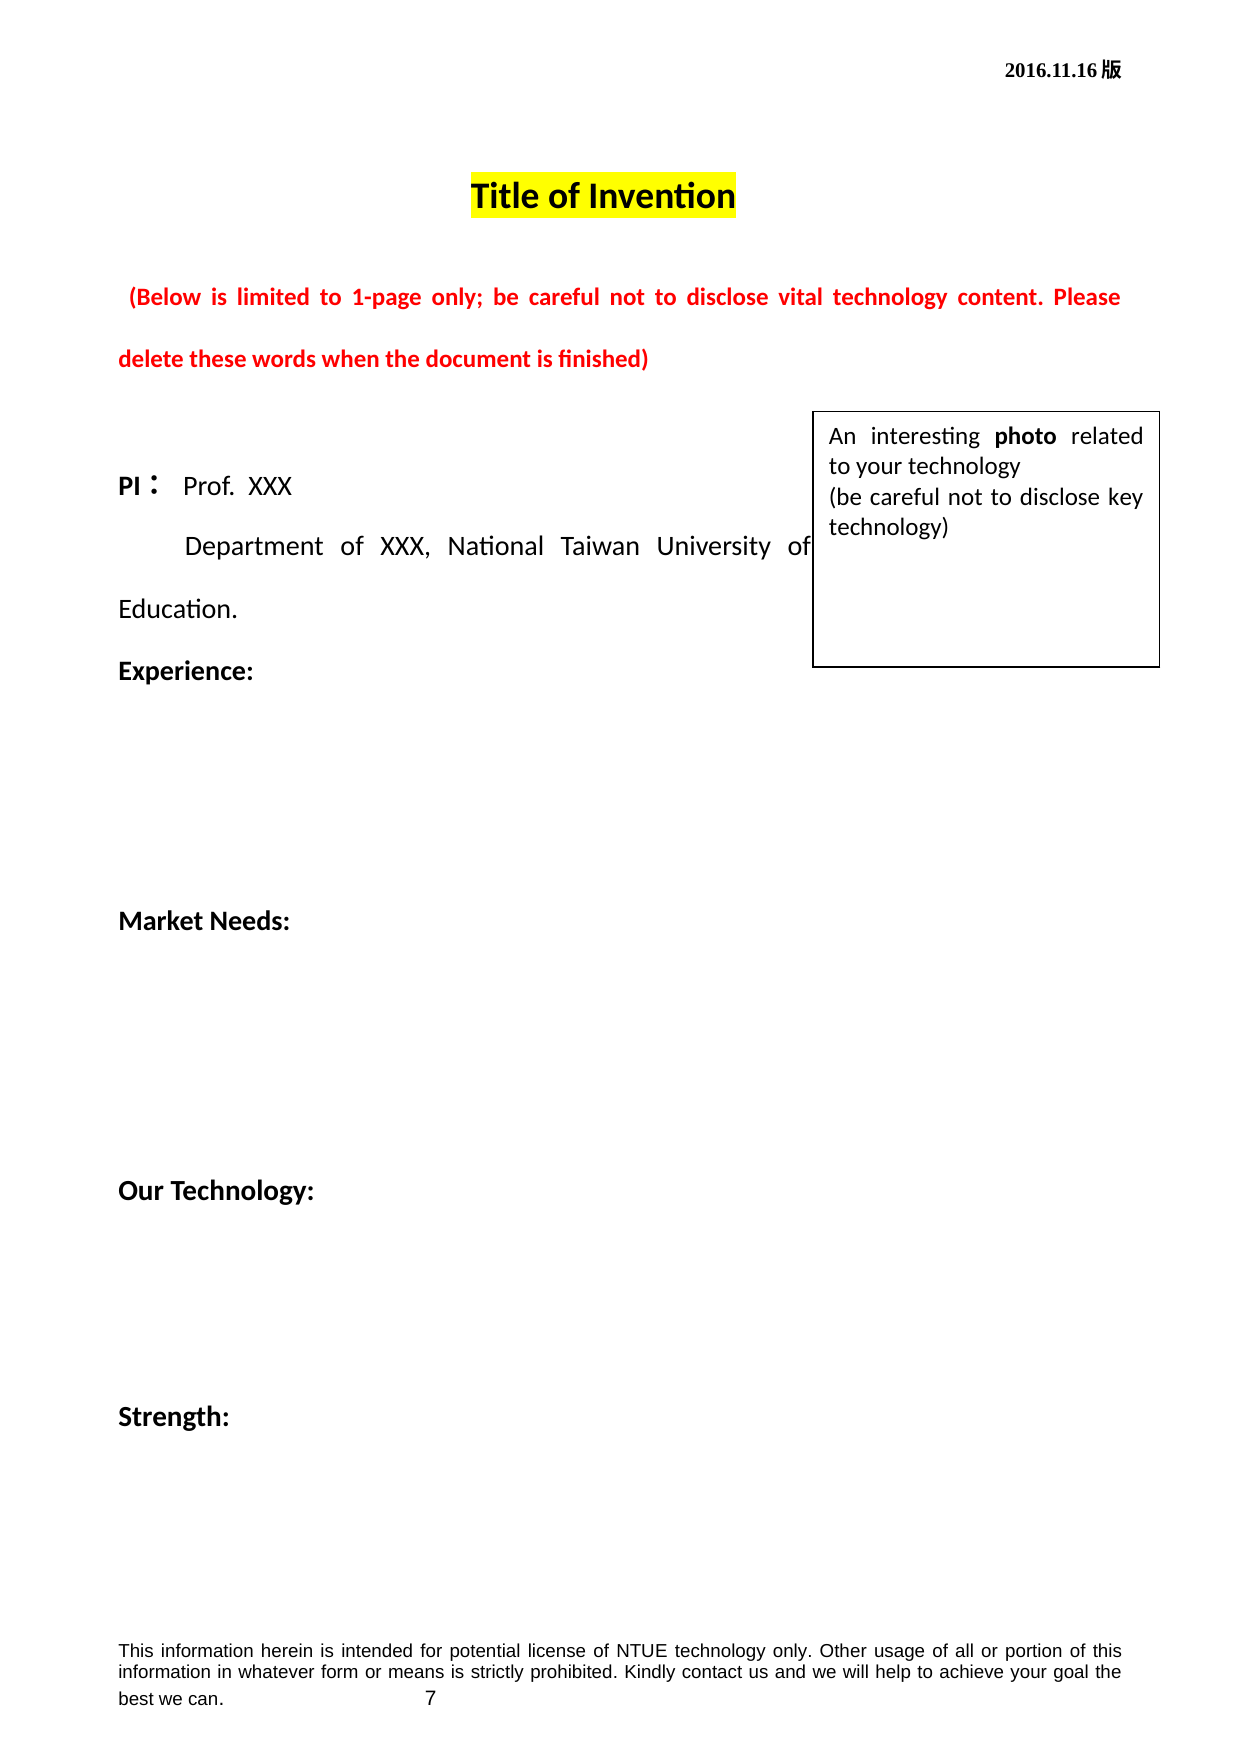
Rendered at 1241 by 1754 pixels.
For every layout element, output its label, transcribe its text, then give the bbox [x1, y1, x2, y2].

text (be careful not to disclose key technology) [829, 481, 1144, 542]
text Market Needs: [118, 879, 1122, 941]
text Our Technology: [118, 1148, 1122, 1210]
text Strength: [118, 1398, 1122, 1460]
text Title of Invention [133, 172, 1082, 218]
text (Below is limited to 1-page only; be careful not to disclose vital technology content. Please delete these words when the document is finished) [118, 254, 1122, 379]
text Experience: [118, 629, 1122, 691]
text Department of XXX, National Taiwan University of Education. [118, 504, 812, 629]
text PI： Prof. XXX [118, 441, 812, 504]
text An interesting photo related to your technology [829, 420, 1144, 481]
